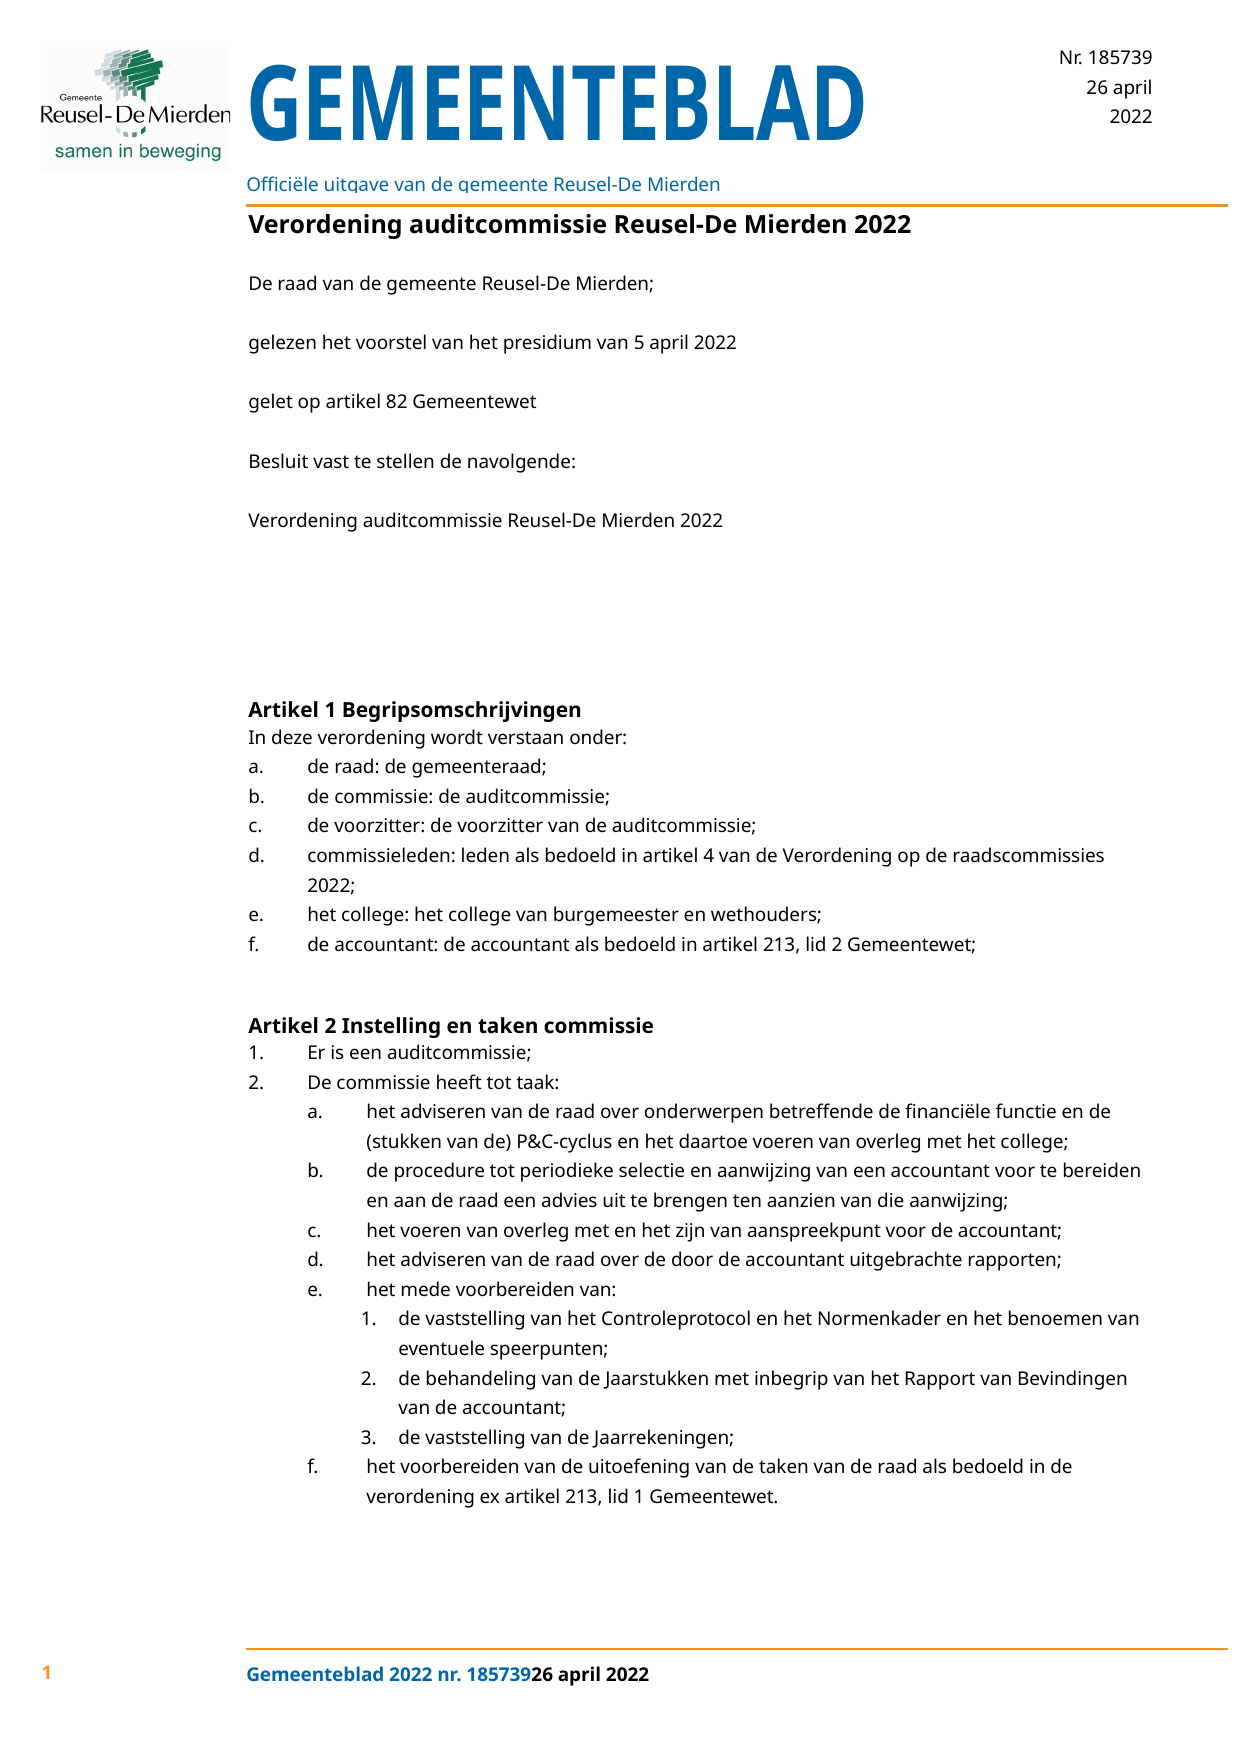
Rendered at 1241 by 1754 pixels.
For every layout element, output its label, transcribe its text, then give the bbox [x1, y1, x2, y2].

list het voeren van overleg met en het zijn van aanspreekpunt voor de accountant; [307, 1217, 1152, 1243]
list commissieleden: leden als bedoeld in artikel 4 van de Verordening op de raadscommissies 2022; [248, 842, 1152, 897]
list De commissie heeft tot taak: [248, 1069, 1152, 1095]
list de vaststelling van de Jaarrekeningen; [361, 1424, 1152, 1450]
list de procedure tot periodieke selectie en aanwijzing van een accountant voor te bereiden en aan de raad een advies uit te brengen ten aanzien van die aanwijzing; [307, 1158, 1152, 1213]
list het college: het college van burgemeester en wethouders; [248, 901, 1152, 927]
list het mede voorbereiden van: [307, 1276, 1152, 1302]
picture [41, 47, 231, 172]
text In deze verordening wordt verstaan onder: [248, 724, 1152, 749]
text Besluit vast te stellen de navolgende: [248, 448, 1152, 473]
text Artikel 2 Instelling en taken commissie [248, 1011, 1152, 1039]
list de raad: de gemeenteraad; [248, 753, 1152, 779]
text gelezen het voorstel van het presidium van 5 april 2022 [248, 329, 1152, 355]
list de commissie: de auditcommissie; [248, 783, 1152, 809]
list het adviseren van de raad over onderwerpen betreffende de financiële functie en de (stukken van de) P&C-cyclus en het daartoe voeren van overleg met het college; [307, 1098, 1152, 1154]
list de behandeling van de Jaarstukken met inbegrip van het Rapport van Bevindingen van de accountant; [361, 1365, 1152, 1420]
text Verordening auditcommissie Reusel-De Mierden 2022 [248, 507, 1152, 533]
list de vaststelling van het Controleprotocol en het Normenkader en het benoemen van eventuele speerpunten; [361, 1306, 1152, 1361]
list de accountant: de accountant als bedoeld in artikel 213, lid 2 Gemeentewet; [248, 931, 1152, 957]
text gelet op artikel 82 Gemeentewet [248, 389, 1152, 414]
list de voorzitter: de voorzitter van de auditcommissie; [248, 813, 1152, 838]
text De raad van de gemeente Reusel-De Mierden; [248, 270, 1152, 296]
list Er is een auditcommissie; [248, 1039, 1152, 1065]
text Verordening auditcommissie Reusel-De Mierden 2022 [248, 207, 1152, 241]
list het voorbereiden van de uitoefening van de taken van de raad als bedoeld in de verordening ex artikel 213, lid 1 Gemeentewet. [307, 1453, 1152, 1509]
text Artikel 1 Begripsomschrijvingen [248, 695, 1152, 724]
list het adviseren van de raad over de door de accountant uitgebrachte rapporten; [307, 1246, 1152, 1272]
